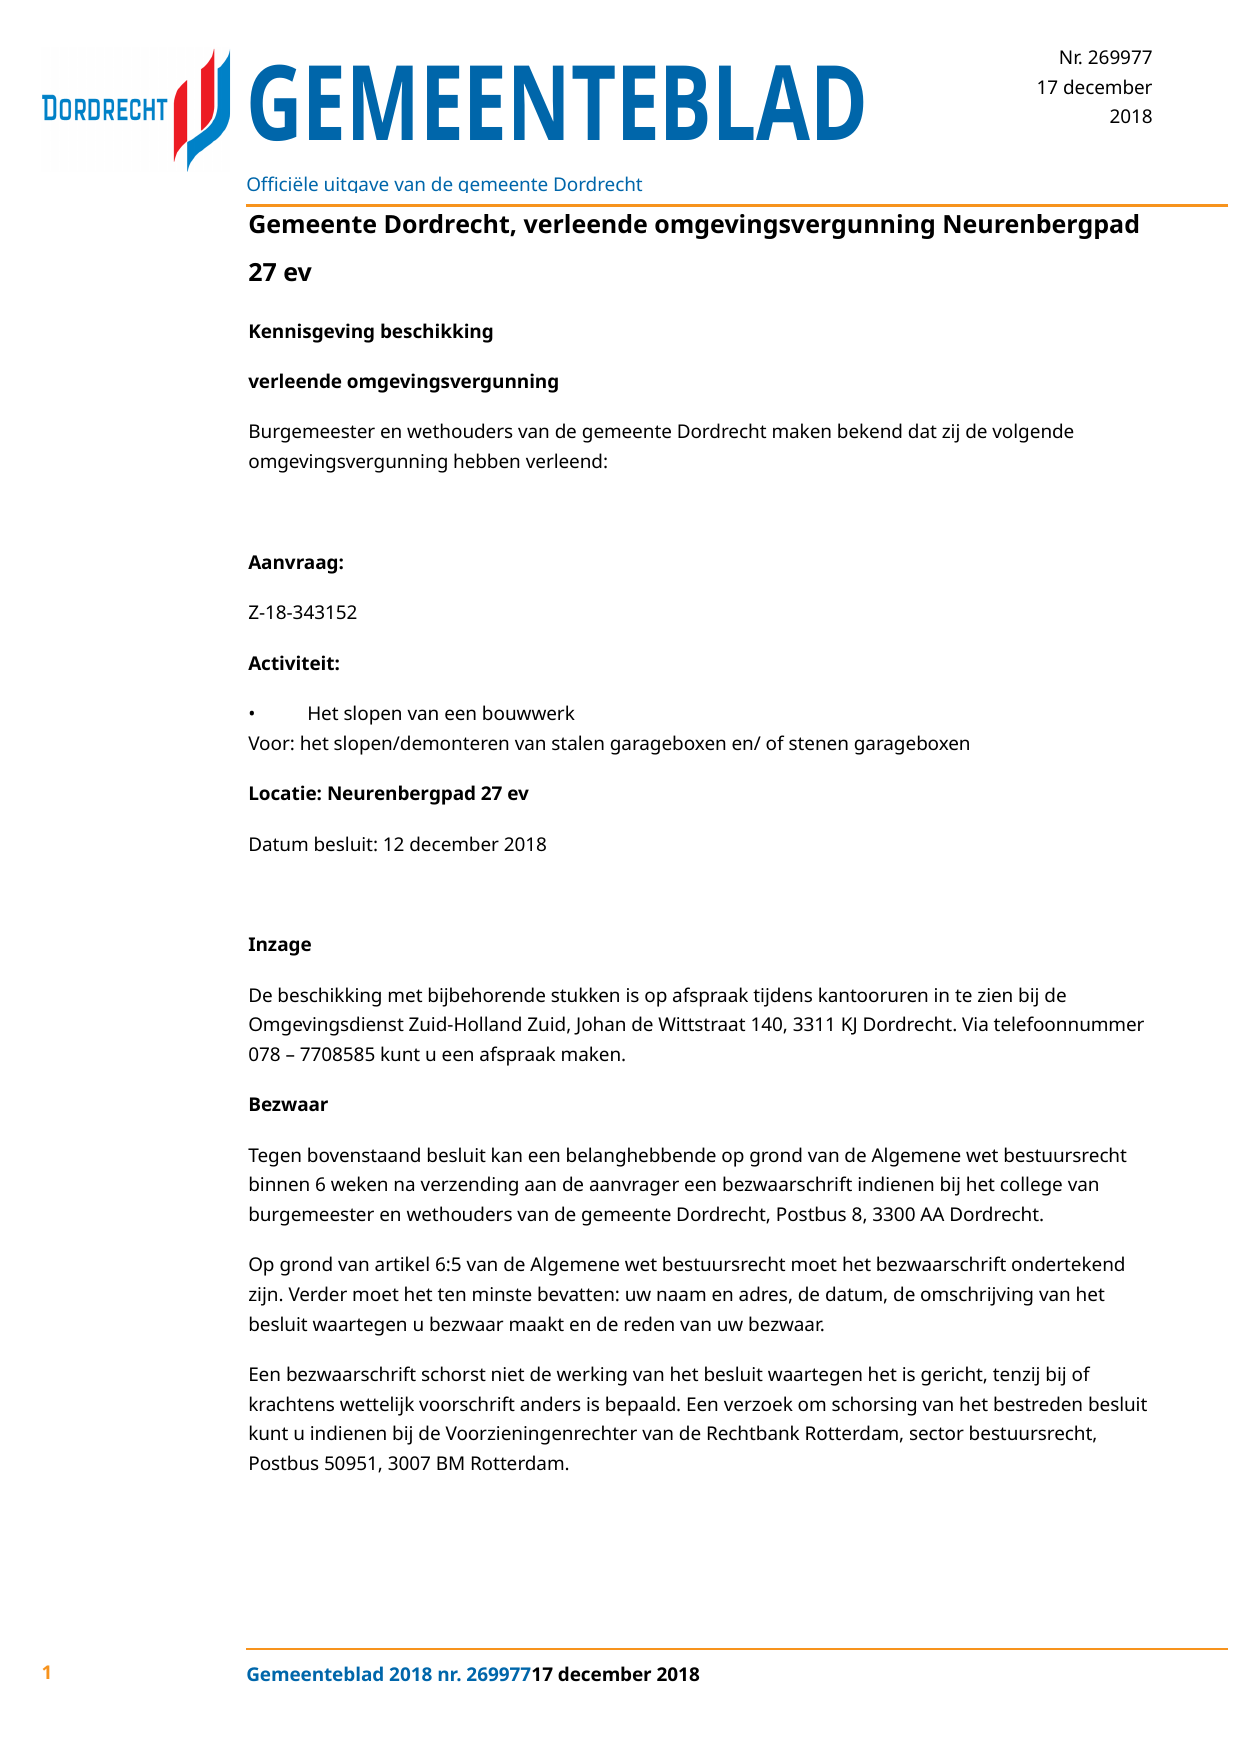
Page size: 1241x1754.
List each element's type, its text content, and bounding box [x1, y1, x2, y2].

text Kennisgeving beschikking [248, 318, 1152, 344]
text Activiteit: [248, 650, 1152, 676]
text Voor: het slopen/demonteren van stalen garageboxen en/ of stenen garageboxen [248, 730, 1152, 756]
text Bezwaar [248, 1092, 1152, 1117]
text Gemeente Dordrecht, verleende omgevingsvergunning Neurenbergpad 27 ev [248, 207, 1152, 288]
text Datum besluit: 12 december 2018 [248, 831, 1152, 857]
text Burgemeester en wethouders van de gemeente Dordrecht maken bekend dat zij de volgende omgevingsvergunning hebben verleend: [248, 419, 1152, 474]
text Inzage [248, 932, 1152, 957]
text verleende omgevingsvergunning [248, 368, 1152, 394]
text De beschikking met bijbehorende stukken is op afspraak tijdens kantooruren in te zien bij de Omgevingsdienst Zuid-Holland Zuid, Johan de Wittstraat 140, 3311 KJ Dordrecht. Via telefoonnummer 078 – 7708585 kunt u een afspraak maken. [248, 982, 1152, 1067]
text Op grond van artikel 6:5 van de Algemene wet bestuursrecht moet het bezwaarschrift ondertekend zijn. Verder moet het ten minste bevatten: uw naam en adres, de datum, de omschrijving van het besluit waartegen u bezwaar maakt en de reden van uw bezwaar. [248, 1252, 1152, 1337]
text Aanvraag: [248, 549, 1152, 575]
text Locatie: Neurenbergpad 27 ev [248, 780, 1152, 806]
text Een bezwaarschrift schorst niet de werking van het besluit waartegen het is gericht, tenzij bij of krachtens wettelijk voorschrift anders is bepaald. Een verzoek om schorsing van het bestreden besluit kunt u indienen bij de Voorzieningenrechter van de Rechtbank Rotterdam, sector bestuursrecht, Postbus 50951, 3007 BM Rotterdam. [248, 1361, 1152, 1476]
picture [41, 47, 231, 172]
text Tegen bovenstaand besluit kan een belanghebbende op grond van de Algemene wet bestuursrecht binnen 6 weken na verzending aan de aanvrager een bezwaarschrift indienen bij het college van burgemeester en wethouders van de gemeente Dordrecht, Postbus 8, 3300 AA Dordrecht. [248, 1142, 1152, 1227]
text Z-18-343152 [248, 599, 1152, 625]
list Het slopen van een bouwwerk [248, 700, 1152, 726]
